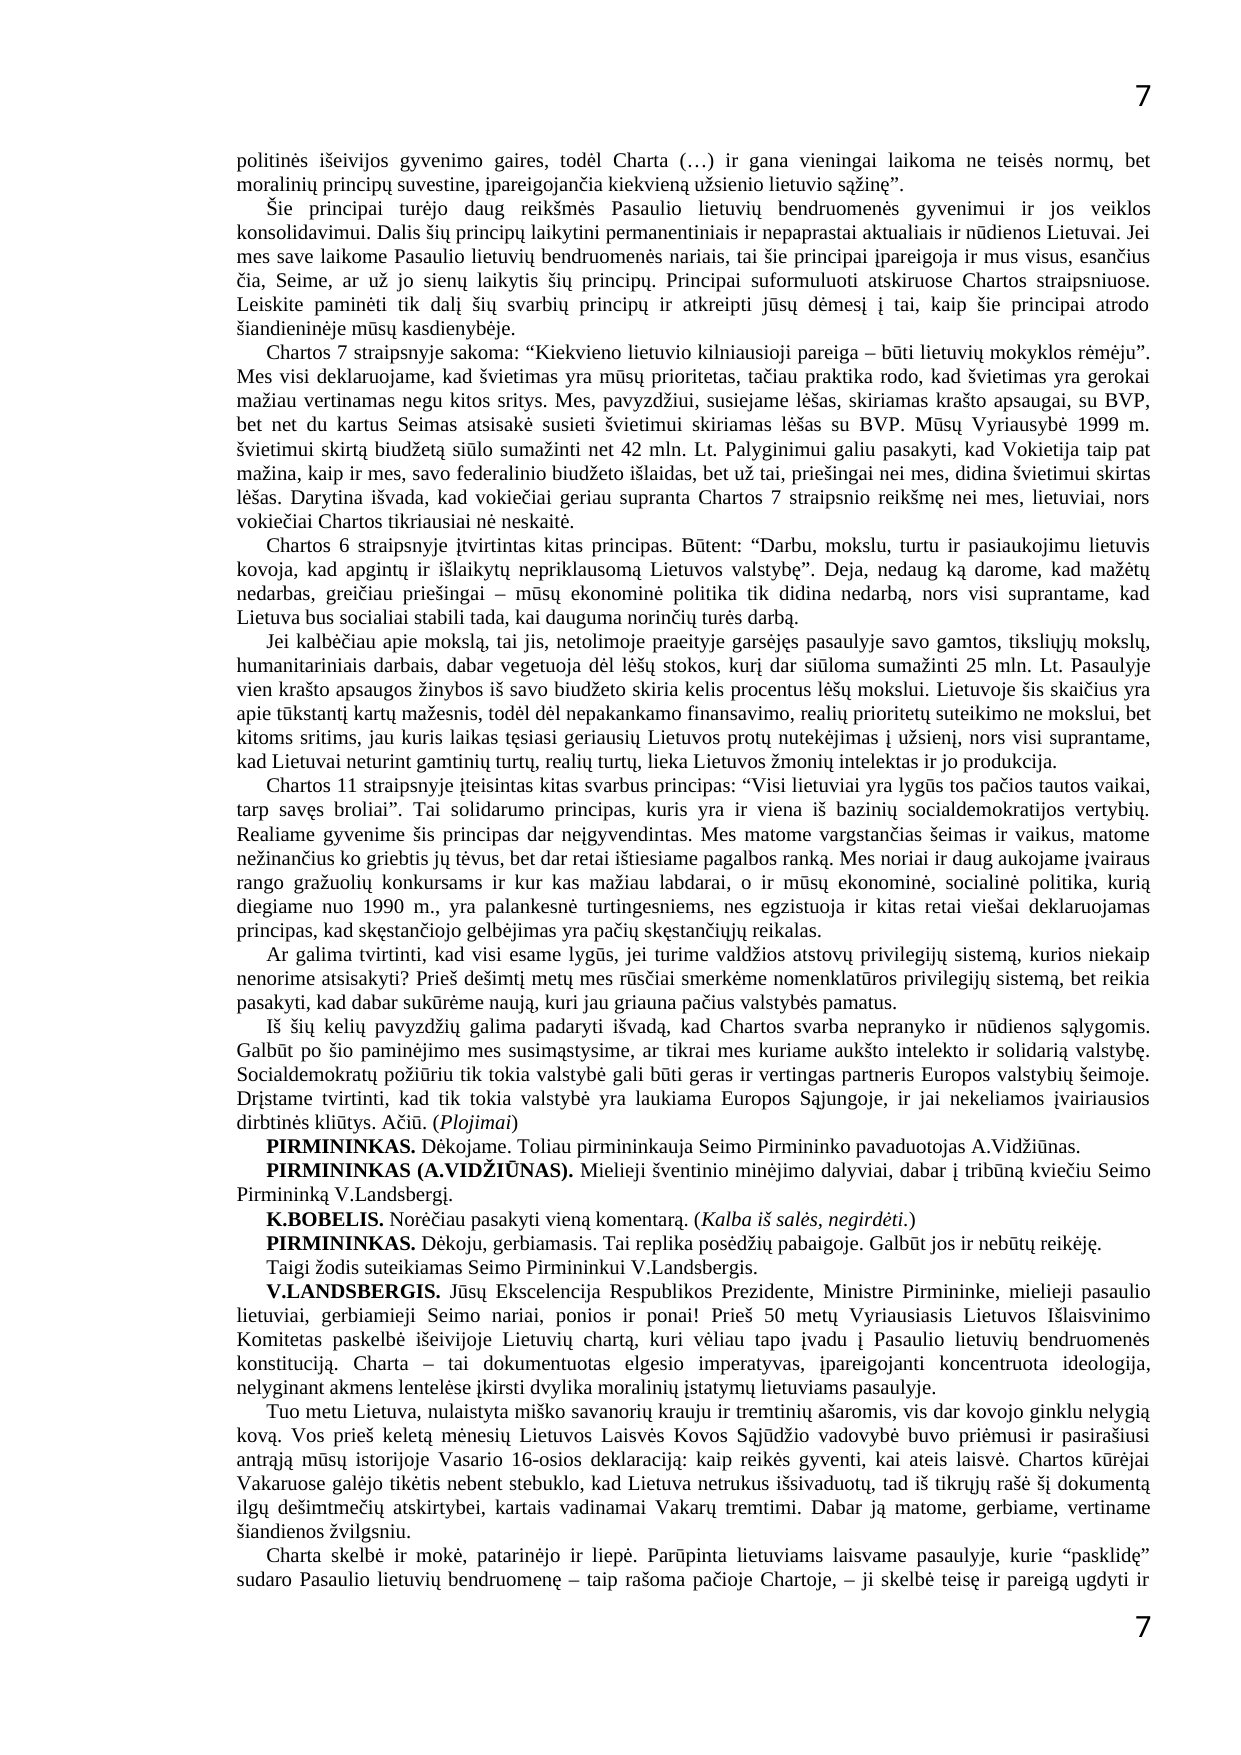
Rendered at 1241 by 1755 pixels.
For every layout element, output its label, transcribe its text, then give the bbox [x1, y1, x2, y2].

text Charta skelbė ir mokė, patarinėjo ir liepė. Parūpinta lietuviams laisvame pasaulyje, kurie “pasklidę” sudaro Pasaulio lietuvių bendruomenę – taip rašoma pačioje Chartoje, – ji skelbė teisę ir pareigą ugdyti ir [236, 1543, 1152, 1591]
text Iš šių kelių pavyzdžių galima padaryti išvadą, kad Chartos svarba nepranyko ir nūdienos sąlygomis. Galbūt po šio paminėjimo mes susimąstysime, ar tikrai mes kuriame aukšto intelekto ir solidarią valstybę. Socialdemokratų požiūriu tik tokia valstybė gali būti geras ir vertingas partneris Europos valstybių šeimoje. Drįstame tvirtinti, kad tik tokia valstybė yra laukiama Europos Sąjungoje, ir jai nekeliamos įvairiausios dirbtinės kliūtys. Ačiū. (Plojimai) [236, 1014, 1152, 1134]
text V.LANDSBERGIS. Jūsų Ekscelencija Respublikos Prezidente, Ministre Pirmininke, mielieji pasaulio lietuviai, gerbiamieji Seimo nariai, ponios ir ponai! Prieš 50 metų Vyriausiasis Lietuvos Išlaisvinimo Komitetas paskelbė išeivijoje Lietuvių chartą, kuri vėliau tapo įvadu į Pasaulio lietuvių bendruomenės konstituciją. Charta – tai dokumentuotas elgesio imperatyvas, įpareigojanti koncentruota ideologija, nelyginant akmens lentelėse įkirsti dvylika moralinių įstatymų lietuviams pasaulyje. [236, 1279, 1152, 1399]
text Chartos 11 straipsnyje įteisintas kitas svarbus principas: “Visi lietuviai yra lygūs tos pačios tautos vaikai, tarp savęs broliai”. Tai solidarumo principas, kuris yra ir viena iš bazinių socialdemokratijos vertybių. Realiame gyvenime šis principas dar neįgyvendintas. Mes matome vargstančias šeimas ir vaikus, matome nežinančius ko griebtis jų tėvus, bet dar retai ištiesiame pagalbos ranką. Mes noriai ir daug aukojame įvairaus rango gražuolių konkursams ir kur kas mažiau labdarai, o ir mūsų ekonominė, socialinė politika, kurią diegiame nuo 1990 m., yra palankesnė turtingesniems, nes egzistuoja ir kitas retai viešai deklaruojamas principas, kad skęstančiojo gelbėjimas yra pačių skęstančiųjų reikalas. [236, 773, 1152, 942]
text K.BOBELIS. Norėčiau pasakyti vieną komentarą. (Kalba iš salės, negirdėti.) [236, 1206, 1152, 1231]
text Ar galima tvirtinti, kad visi esame lygūs, jei turime valdžios atstovų privilegijų sistemą, kurios niekaip nenorime atsisakyti? Prieš dešimtį metų mes rūsčiai smerkėme nomenklatūros privilegijų sistemą, bet reikia pasakyti, kad dabar sukūrėme naują, kuri jau griauna pačius valstybės pamatus. [236, 942, 1152, 1014]
text politinės išeivijos gyvenimo gaires, todėl Charta (…) ir gana vieningai laikoma ne teisės normų, bet moralinių principų suvestine, įpareigojančia kiekvieną užsienio lietuvio sąžinę”. [236, 148, 1152, 196]
text Šie principai turėjo daug reikšmės Pasaulio lietuvių bendruomenės gyvenimui ir jos veiklos konsolidavimui. Dalis šių principų laikytini permanentiniais ir nepaprastai aktualiais ir nūdienos Lietuvai. Jei mes save laikome Pasaulio lietuvių bendruomenės nariais, tai šie principai įpareigoja ir mus visus, esančius čia, Seime, ar už jo sienų laikytis šių principų. Principai suformuluoti atskiruose Chartos straipsniuose. Leiskite paminėti tik dalį šių svarbių principų ir atkreipti jūsų dėmesį į tai, kaip šie principai atrodo šiandieninėje mūsų kasdienybėje. [236, 196, 1152, 340]
text Chartos 7 straipsnyje sakoma: “Kiekvieno lietuvio kilniausioji pareiga – būti lietuvių mokyklos rėmėju”. Mes visi deklaruojame, kad švietimas yra mūsų prioritetas, tačiau praktika rodo, kad švietimas yra gerokai mažiau vertinamas negu kitos sritys. Mes, pavyzdžiui, susiejame lėšas, skiriamas krašto apsaugai, su BVP, bet net du kartus Seimas atsisakė susieti švietimui skiriamas lėšas su BVP. Mūsų Vyriausybė 1999 m. švietimui skirtą biudžetą siūlo sumažinti net 42 mln. Lt. Palyginimui galiu pasakyti, kad Vokietija taip pat mažina, kaip ir mes, savo federalinio biudžeto išlaidas, bet už tai, priešingai nei mes, didina švietimui skirtas lėšas. Darytina išvada, kad vokiečiai geriau supranta Chartos 7 straipsnio reikšmę nei mes, lietuviai, nors vokiečiai Chartos tikriausiai nė neskaitė. [236, 340, 1152, 533]
text Taigi žodis suteikiamas Seimo Pirmininkui V.Landsbergis. [236, 1254, 1152, 1279]
text PIRMININKAS. Dėkoju, gerbiamasis. Tai replika posėdžių pabaigoje. Galbūt jos ir nebūtų reikėję. [236, 1231, 1152, 1254]
text PIRMININKAS. Dėkojame. Toliau pirmininkauja Seimo Pirmininko pavaduotojas A.Vidžiūnas. [236, 1134, 1152, 1158]
text PIRMININKAS (A.VIDŽIŪNAS). Mielieji šventinio minėjimo dalyviai, dabar į tribūną kviečiu Seimo Pirmininką V.Landsbergį. [236, 1158, 1152, 1206]
text Jei kalbėčiau apie mokslą, tai jis, netolimoje praeityje garsėjęs pasaulyje savo gamtos, tiksliųjų mokslų, humanitariniais darbais, dabar vegetuoja dėl lėšų stokos, kurį dar siūloma sumažinti 25 mln. Lt. Pasaulyje vien krašto apsaugos žinybos iš savo biudžeto skiria kelis procentus lėšų mokslui. Lietuvoje šis skaičius yra apie tūkstantį kartų mažesnis, todėl dėl nepakankamo finansavimo, realių prioritetų suteikimo ne mokslui, bet kitoms sritims, jau kuris laikas tęsiasi geriausių Lietuvos protų nutekėjimas į užsienį, nors visi suprantame, kad Lietuvai neturint gamtinių turtų, realių turtų, lieka Lietuvos žmonių intelektas ir jo produkcija. [236, 629, 1152, 773]
text Tuo metu Lietuva, nulaistyta miško savanorių krauju ir tremtinių ašaromis, vis dar kovojo ginklu nelygią kovą. Vos prieš keletą mėnesių Lietuvos Laisvės Kovos Sąjūdžio vadovybė buvo priėmusi ir pasirašiusi antrąją mūsų istorijoje Vasario 16-osios deklaraciją: kaip reikės gyventi, kai ateis laisvė. Chartos kūrėjai Vakaruose galėjo tikėtis nebent stebuklo, kad Lietuva netrukus išsivaduotų, tad iš tikrųjų rašė šį dokumentą ilgų dešimtmečių atskirtybei, kartais vadinamai Vakarų tremtimi. Dabar ją matome, gerbiame, vertiname šiandienos žvilgsniu. [236, 1399, 1152, 1543]
text Chartos 6 straipsnyje įtvirtintas kitas principas. Būtent: “Darbu, mokslu, turtu ir pasiaukojimu lietuvis kovoja, kad apgintų ir išlaikytų nepriklausomą Lietuvos valstybę”. Deja, nedaug ką darome, kad mažėtų nedarbas, greičiau priešingai – mūsų ekonominė politika tik didina nedarbą, nors visi suprantame, kad Lietuva bus socialiai stabili tada, kai dauguma norinčių turės darbą. [236, 533, 1152, 629]
